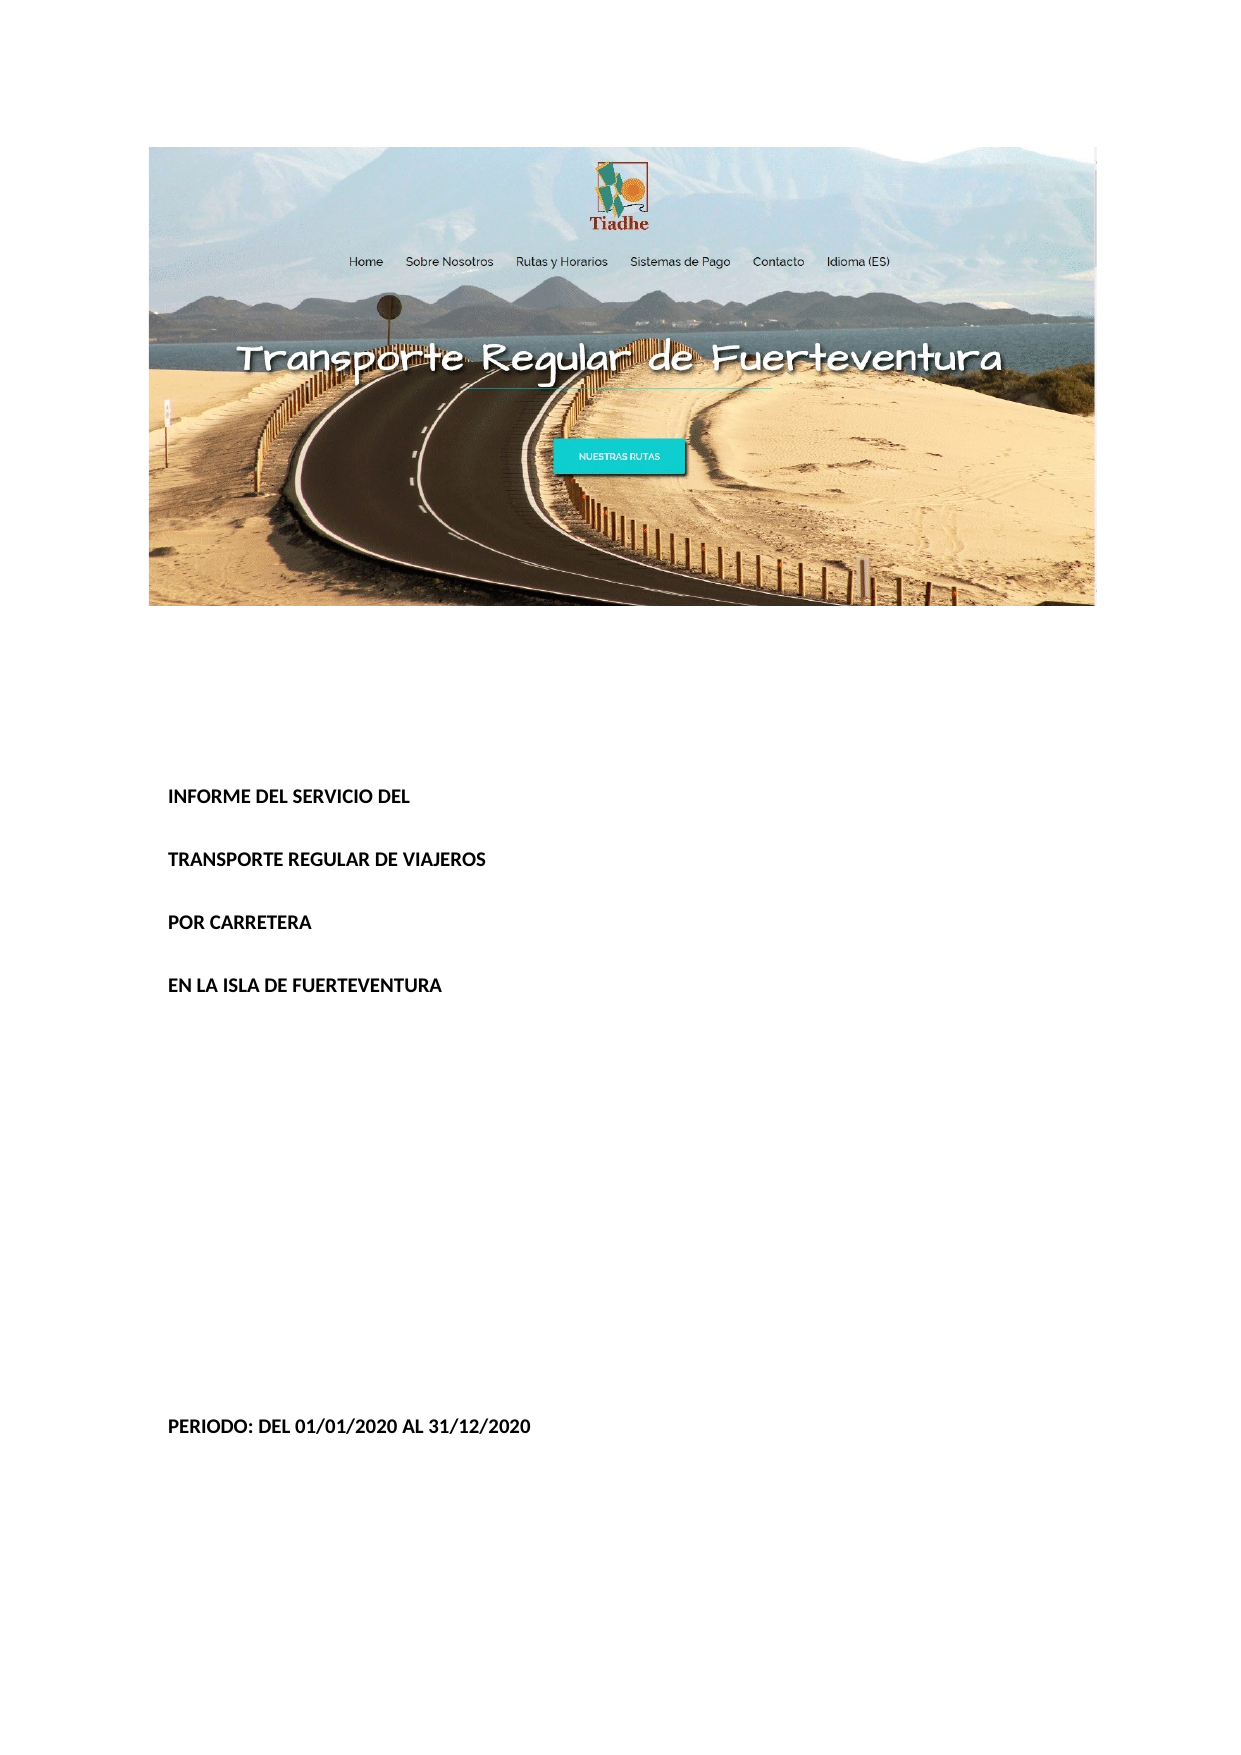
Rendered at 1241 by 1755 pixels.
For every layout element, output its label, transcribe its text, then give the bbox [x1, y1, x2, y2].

text PERIODO: DEL 01/01/2020 AL 31/12/2020 [168, 1413, 1147, 1439]
text EN LA ISLA DE FUERTEVENTURA [168, 972, 1147, 997]
text INFORME DEL SERVICIO DEL TRANSPORTE REGULAR DE VIAJEROS POR CARRETERA [168, 783, 488, 934]
